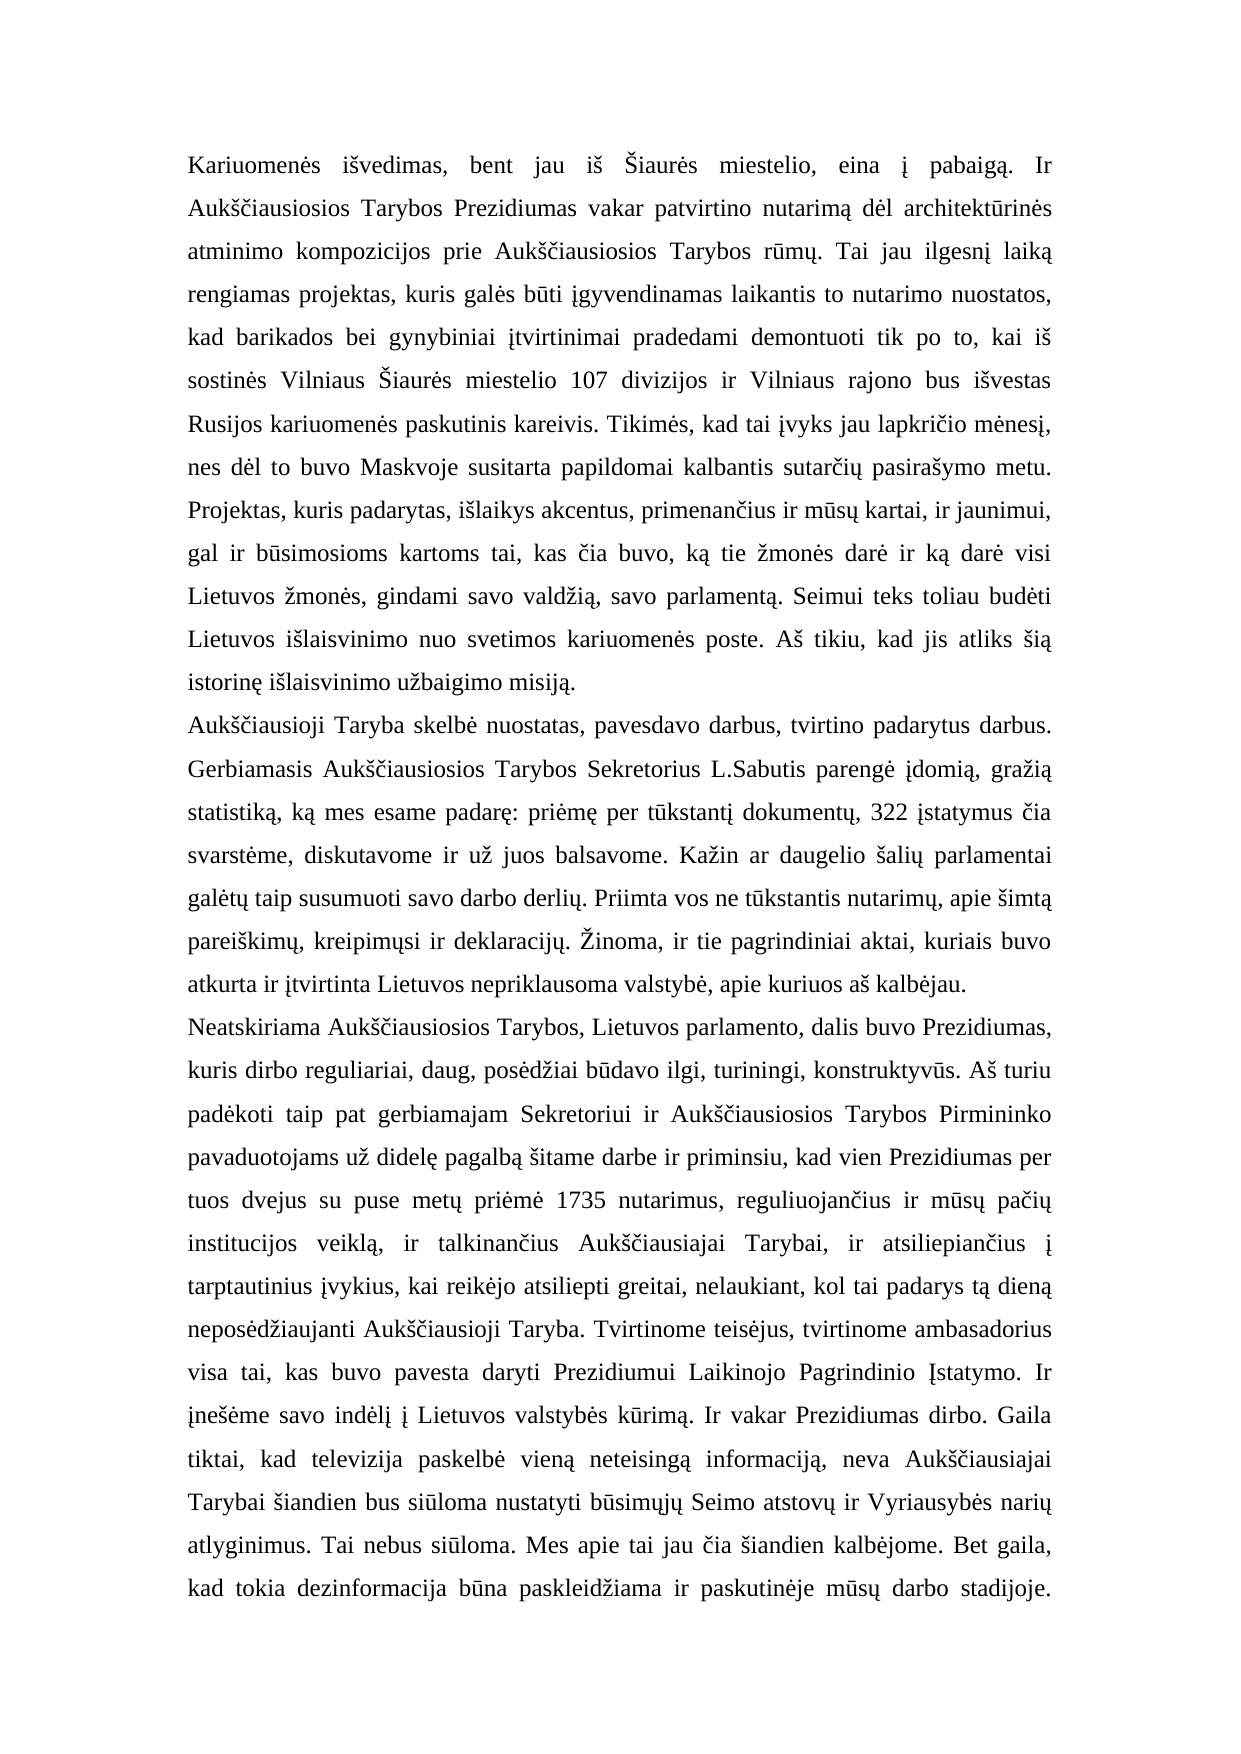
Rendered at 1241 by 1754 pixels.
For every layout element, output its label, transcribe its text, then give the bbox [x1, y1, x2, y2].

text Kariuomenės išvedimas, bent jau iš Šiaurės miestelio, eina į pabaigą. Ir Aukščiausiosios Tarybos Prezidiumas vakar patvirtino nutarimą dėl architektūrinės atminimo kompozicijos prie Aukščiausiosios Tarybos rūmų. Tai jau ilgesnį laiką rengiamas projektas, kuris galės būti įgyvendinamas laikantis to nutarimo nuostatos, kad barikados bei gynybiniai įtvirtinimai pradedami demontuoti tik po to, kai iš sostinės Vilniaus Šiaurės miestelio 107 divizijos ir Vilniaus rajono bus išvestas Rusijos kariuomenės paskutinis kareivis. Tikimės, kad tai įvyks jau lapkričio mėnesį, nes dėl to buvo Maskvoje susitarta papildomai kalbantis sutarčių pasirašymo metu. Projektas, kuris padarytas, išlaikys akcentus, primenančius ir mūsų kartai, ir jaunimui, gal ir būsimosioms kartoms tai, kas čia buvo, ką tie žmonės darė ir ką darė visi Lietuvos žmonės, gindami savo valdžią, savo parlamentą. Seimui teks toliau budėti Lietuvos išlaisvinimo nuo svetimos kariuomenės poste. Aš tikiu, kad jis atliks šią istorinę išlaisvinimo užbaigimo misiją. [187, 150, 1053, 696]
text Aukščiausioji Taryba skelbė nuostatas, pavesdavo darbus, tvirtino padarytus darbus. Gerbiamasis Aukščiausiosios Tarybos Sekretorius L.Sabutis parengė įdomią, gražią statistiką, ką mes esame padarę: priėmę per tūkstantį dokumentų, 322 įstatymus čia svarstėme, diskutavome ir už juos balsavome. Kažin ar daugelio šalių parlamentai galėtų taip susumuoti savo darbo derlių. Priimta vos ne tūkstantis nutarimų, apie šimtą pareiškimų, kreipimųsi ir deklaracijų. Žinoma, ir tie pagrindiniai aktai, kuriais buvo atkurta ir įtvirtinta Lietuvos nepriklausoma valstybė, apie kuriuos aš kalbėjau. [187, 711, 1053, 998]
text Neatskiriama Aukščiausiosios Tarybos, Lietuvos parlamento, dalis buvo Prezidiumas, kuris dirbo reguliariai, daug, posėdžiai būdavo ilgi, turiningi, konstruktyvūs. Aš turiu padėkoti taip pat gerbiamajam Sekretoriui ir Aukščiausiosios Tarybos Pirmininko pavaduotojams už didelę pagalbą šitame darbe ir priminsiu, kad vien Prezidiumas per tuos dvejus su puse metų priėmė 1735 nutarimus, reguliuojančius ir mūsų pačių institucijos veiklą, ir talkinančius Aukščiausiajai Tarybai, ir atsiliepiančius į tarptautinius įvykius, kai reikėjo atsiliepti greitai, nelaukiant, kol tai padarys tą dieną neposėdžiaujanti Aukščiausioji Taryba. Tvirtinome teisėjus, tvirtinome ambasadorius visa tai, kas buvo pavesta daryti Prezidiumui Laikinojo Pagrindinio Įstatymo. Ir įnešėme savo indėlį į Lietuvos valstybės kūrimą. Ir vakar Prezidiumas dirbo. Gaila tiktai, kad televizija paskelbė vieną neteisingą informaciją, neva Aukščiausiajai Tarybai šiandien bus siūloma nustatyti būsimųjų Seimo atstovų ir Vyriausybės narių atlyginimus. Tai nebus siūloma. Mes apie tai jau čia šiandien kalbėjome. Bet gaila, kad tokia dezinformacija būna paskleidžiama ir paskutinėje mūsų darbo stadijoje. [187, 1012, 1053, 1602]
